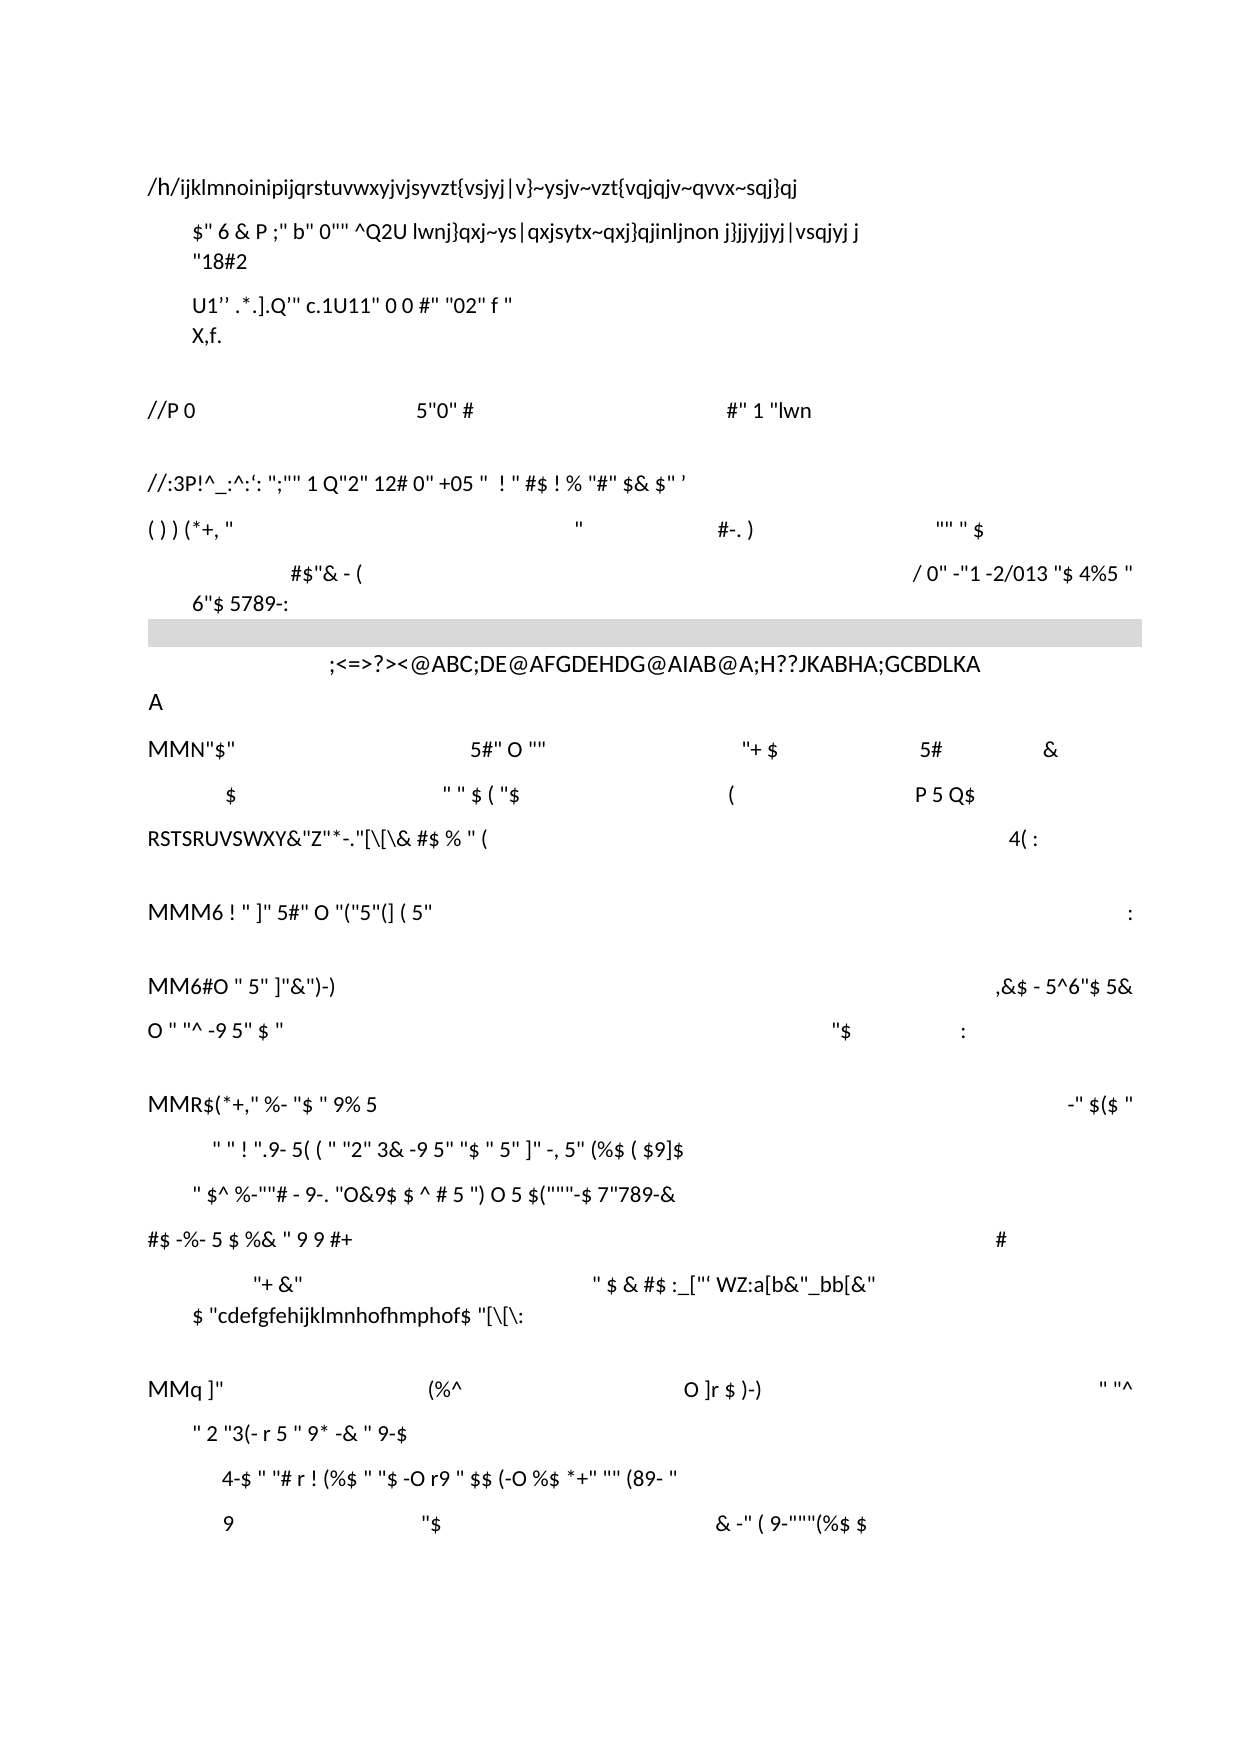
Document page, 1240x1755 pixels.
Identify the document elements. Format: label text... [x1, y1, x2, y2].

text 6"$ 5789-: [192, 589, 1117, 617]
text MMN"$" 5#" O "" "+ $ 5# & [147, 734, 1133, 764]
text $ " " $ ( "$ ( P 5 Q$ [147, 780, 1133, 808]
text "18#2 [192, 247, 1117, 275]
text " " ! ".9- 5( ( " "2" 3& -9 5" "$ " 5" ]" -, 5" (%$ ( $9]$ [205, 1135, 1117, 1163]
text $" 6 & P ;" b" 0"" ^Q2U lwnj}qxj~ys|qxjsytx~qxj}qjinljnon j}jjyjjyj|vsqjyj j [192, 217, 1117, 245]
text MMM6 ! " ]" 5#" O "("5"(] ( 5" : [147, 896, 1133, 927]
text " 2 "3(- r 5 " 9* -& " 9-$ [192, 1419, 1117, 1447]
text X,f. [192, 321, 1117, 349]
text A [148, 686, 1133, 717]
text #$"& - ( / 0" -"1 -2/013 "$ 4%5 " [147, 559, 1133, 587]
text ( ) ) (*+, " " #-. ) "" " $ [147, 515, 1133, 543]
text //P 0 5"0" # #" 1 "lwn [147, 394, 1133, 424]
text O " "^ -9 5" $ " "$ : [147, 1016, 1133, 1044]
text " $^ %-""# - 9-. "O&9$ $ ^ # 5 ") O 5 $("""-$ 7"789-& [192, 1180, 1117, 1208]
text #$ -%- 5 $ %& " 9 9 #+ # [147, 1225, 1133, 1253]
text 4-$ " "# r ! (%$ " "$ -O r9 " $$ (-O %$ *+" "" (89- " [205, 1464, 1117, 1492]
text /h/ijklmnoinipijqrstuvwxyjvjsyvzt{vsjyj|v}~ysjv~vzt{vqjqjv~qvvx~sqj}qj [147, 171, 1117, 201]
text U1’’ .*.].Q’" c.1U11" 0 0 #" "02" f " [192, 291, 1117, 319]
text //:3P!^_:^:‘: ";"" 1 Q"2" 12# 0" +05 " ! " #$ ! % "#" $& $" ’ [147, 468, 1117, 498]
text ;<=>?><@ABC;DE@AFGDEHDG@AIAB@A;H??JKABHA;GCBDLKA [177, 648, 1133, 679]
text 9 "$ & -" ( 9-"""(%$ $ [147, 1509, 1133, 1537]
text MMR$(*+," %- "$ " 9% 5 -" $($ " [147, 1088, 1133, 1119]
text RSTSRUVSWXY&"Z"*-."[\[\& #$ % " ( 4( : [147, 824, 1133, 852]
text MMq ]" (%^ O ]r $ )-) " "^ [147, 1373, 1133, 1403]
text $ "cdefgfehijklmnhofhmphof$ "[\[\: [192, 1301, 1117, 1329]
text "+ &" " $ & #$ :_["‘ WZ:a[b&"_bb[&" [147, 1270, 1133, 1298]
text MM6#O " 5" ]"&")-) ,&$ - 5^6"$ 5& [147, 970, 1133, 1001]
